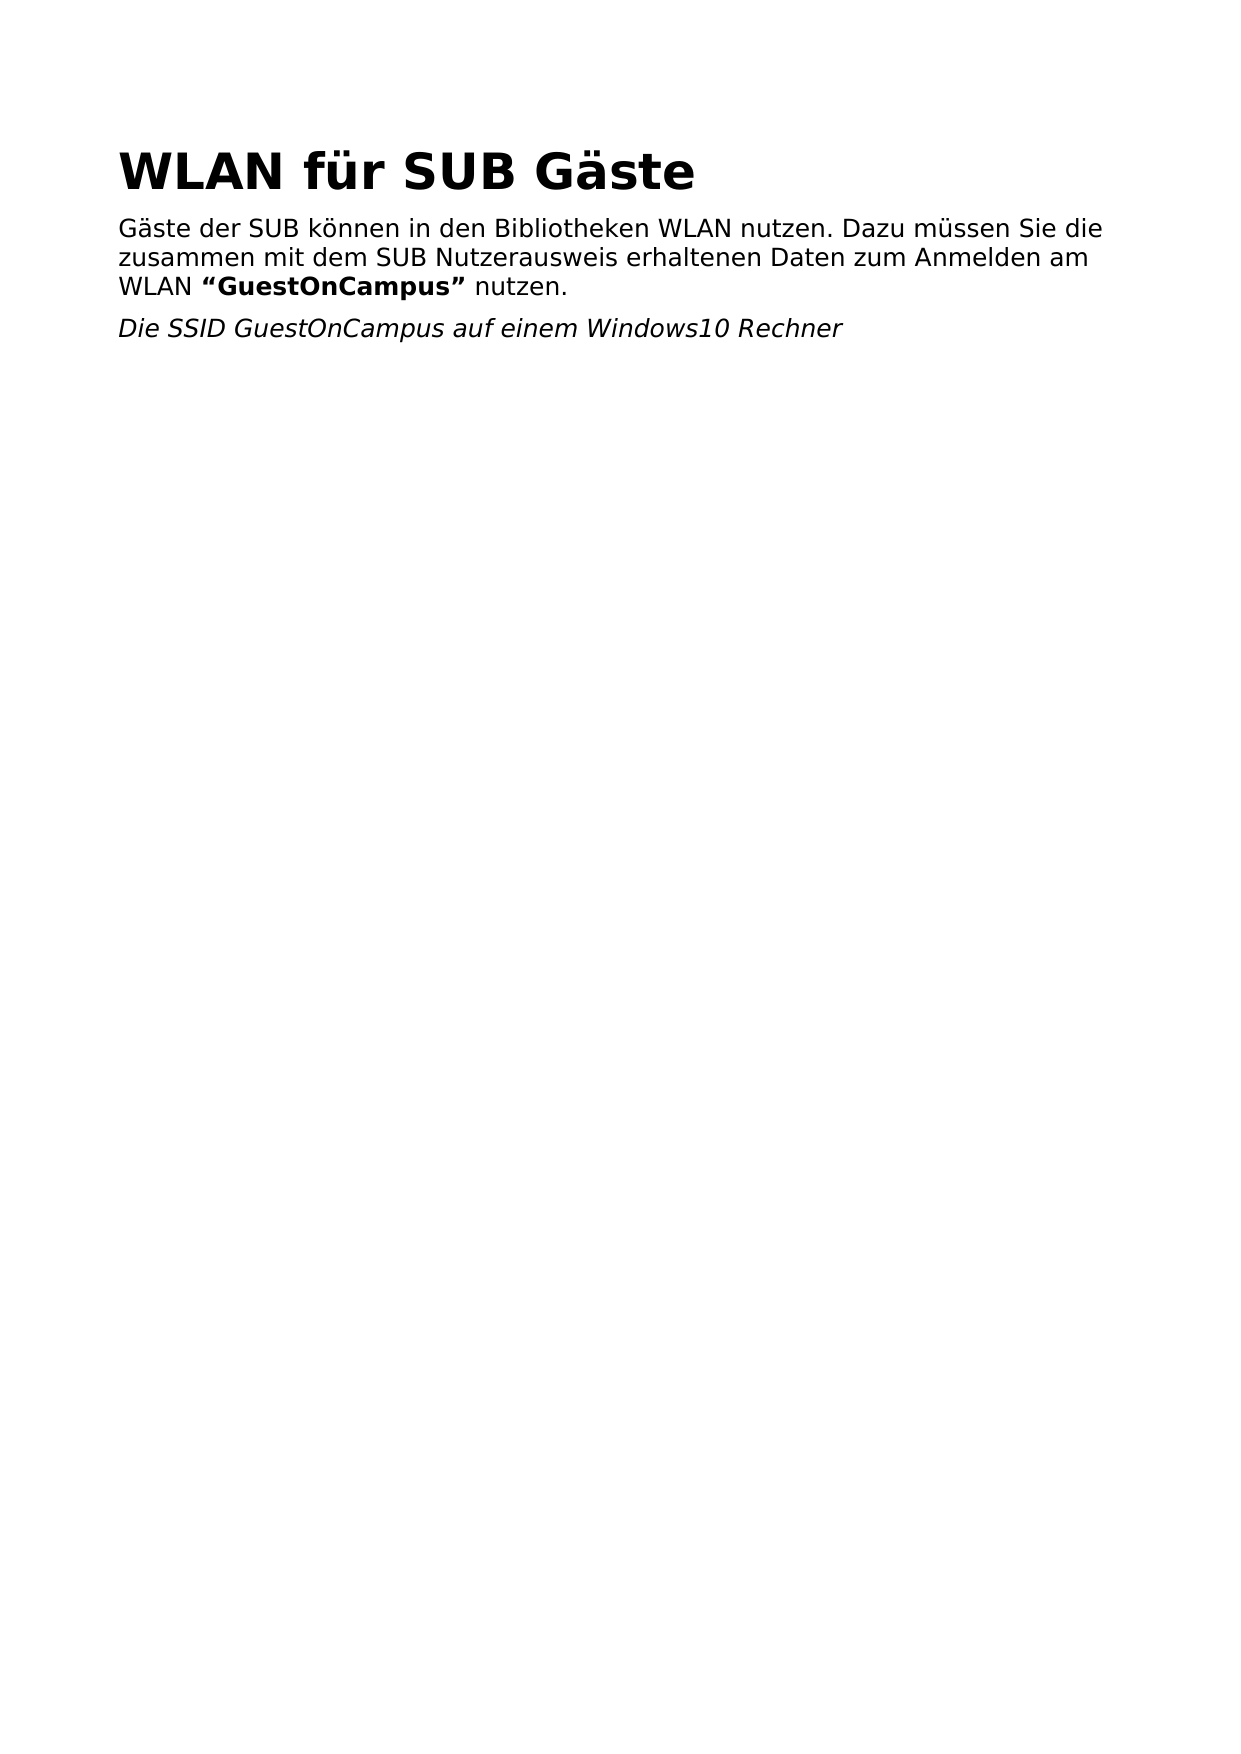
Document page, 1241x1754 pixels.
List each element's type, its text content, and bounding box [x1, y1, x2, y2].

text Gäste der SUB können in den Bibliotheken WLAN nutzen. Dazu müssen Sie die zusammen mit dem SUB Nutzerausweis erhaltenen Daten zum Anmelden am WLAN “GuestOnCampus” nutzen. [118, 214, 1122, 301]
text Die SSID GuestOnCampus auf einem Windows10 Rechner [118, 314, 1122, 372]
subtitle WLAN für SUB Gäste [118, 143, 1122, 201]
